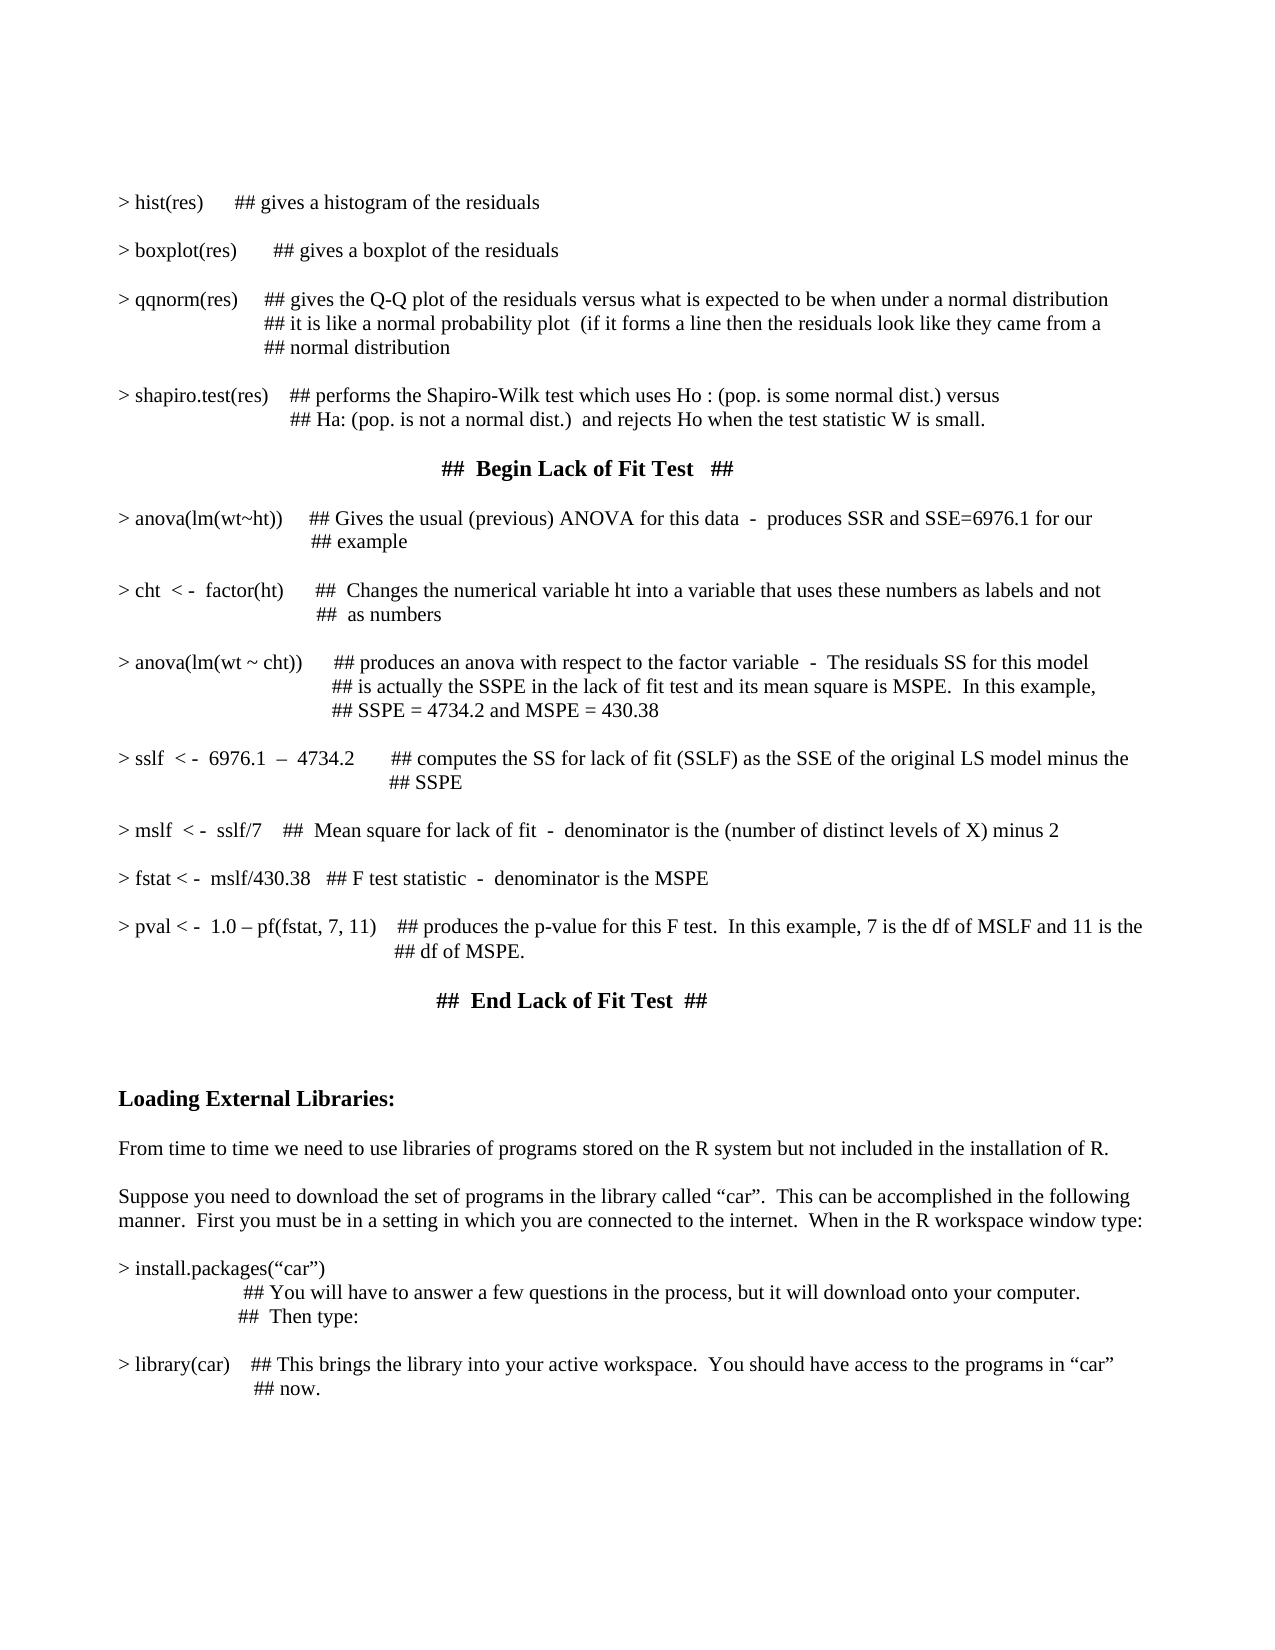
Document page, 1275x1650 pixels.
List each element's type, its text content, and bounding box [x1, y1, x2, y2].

text ## SSPE [118, 770, 1157, 794]
text ## You will have to answer a few questions in the process, but it will download onto your computer. [118, 1280, 1157, 1304]
text ## is actually the SSPE in the lack of fit test and its mean square is MSPE. In this example, [118, 674, 1157, 698]
text > sslf < - 6976.1 – 4734.2 ## computes the SS for lack of fit (SSLF) as the SSE of the original LS model minus the [118, 746, 1157, 770]
text > pval < - 1.0 – pf(fstat, 7, 11) ## produces the p-value for this F test. In this example, 7 is the df of MSLF and 11 is the [118, 914, 1157, 938]
text > install.packages(“car”) [118, 1256, 1157, 1280]
text > qqnorm(res) ## gives the Q-Q plot of the residuals versus what is expected to be when under a normal distribution [118, 287, 1157, 311]
text > shapiro.test(res) ## performs the Shapiro-Wilk test which uses Ho : (pop. is some normal dist.) versus [118, 383, 1157, 407]
text ## SSPE = 4734.2 and MSPE = 430.38 [118, 698, 1157, 722]
text ## Begin Lack of Fit Test ## [118, 455, 1157, 481]
text > mslf < - sslf/7 ## Mean square for lack of fit - denominator is the (number of distinct levels of X) minus 2 [118, 818, 1157, 842]
text > hist(res) ## gives a histogram of the residuals [118, 190, 1157, 214]
text ## it is like a normal probability plot (if it forms a line then the residuals look like they came from a [118, 311, 1157, 335]
text ## Ha: (pop. is not a normal dist.) and rejects Ho when the test statistic W is small. [118, 407, 1157, 431]
text From time to time we need to use libraries of programs stored on the R system but not included in the installation of R. [118, 1136, 1157, 1160]
text ## normal distribution [118, 335, 1157, 359]
text ## now. [118, 1376, 1157, 1400]
text ## as numbers [118, 602, 1157, 626]
text ## example [118, 529, 1157, 553]
text > library(car) ## This brings the library into your active workspace. You should have access to the programs in “car” [118, 1352, 1157, 1376]
text > boxplot(res) ## gives a boxplot of the residuals [118, 238, 1157, 262]
text > anova(lm(wt ~ cht)) ## produces an anova with respect to the factor variable - The residuals SS for this model [118, 650, 1157, 674]
text ## Then type: [118, 1304, 1157, 1328]
text Loading External Libraries: [118, 1085, 1157, 1112]
text > cht < - factor(ht) ## Changes the numerical variable ht into a variable that uses these numbers as labels and not [118, 578, 1157, 602]
text > fstat < - mslf/430.38 ## F test statistic - denominator is the MSPE [118, 866, 1157, 890]
text > anova(lm(wt~ht)) ## Gives the usual (previous) ANOVA for this data - produces SSR and SSE=6976.1 for our [118, 505, 1157, 529]
text ## End Lack of Fit Test ## [118, 987, 1157, 1013]
text ## df of MSPE. [118, 938, 1157, 963]
text Suppose you need to download the set of programs in the library called “car”. This can be accomplished in the following manner. First you must be in a setting in which you are connected to the internet. When in the R workspace window type: [118, 1184, 1157, 1232]
